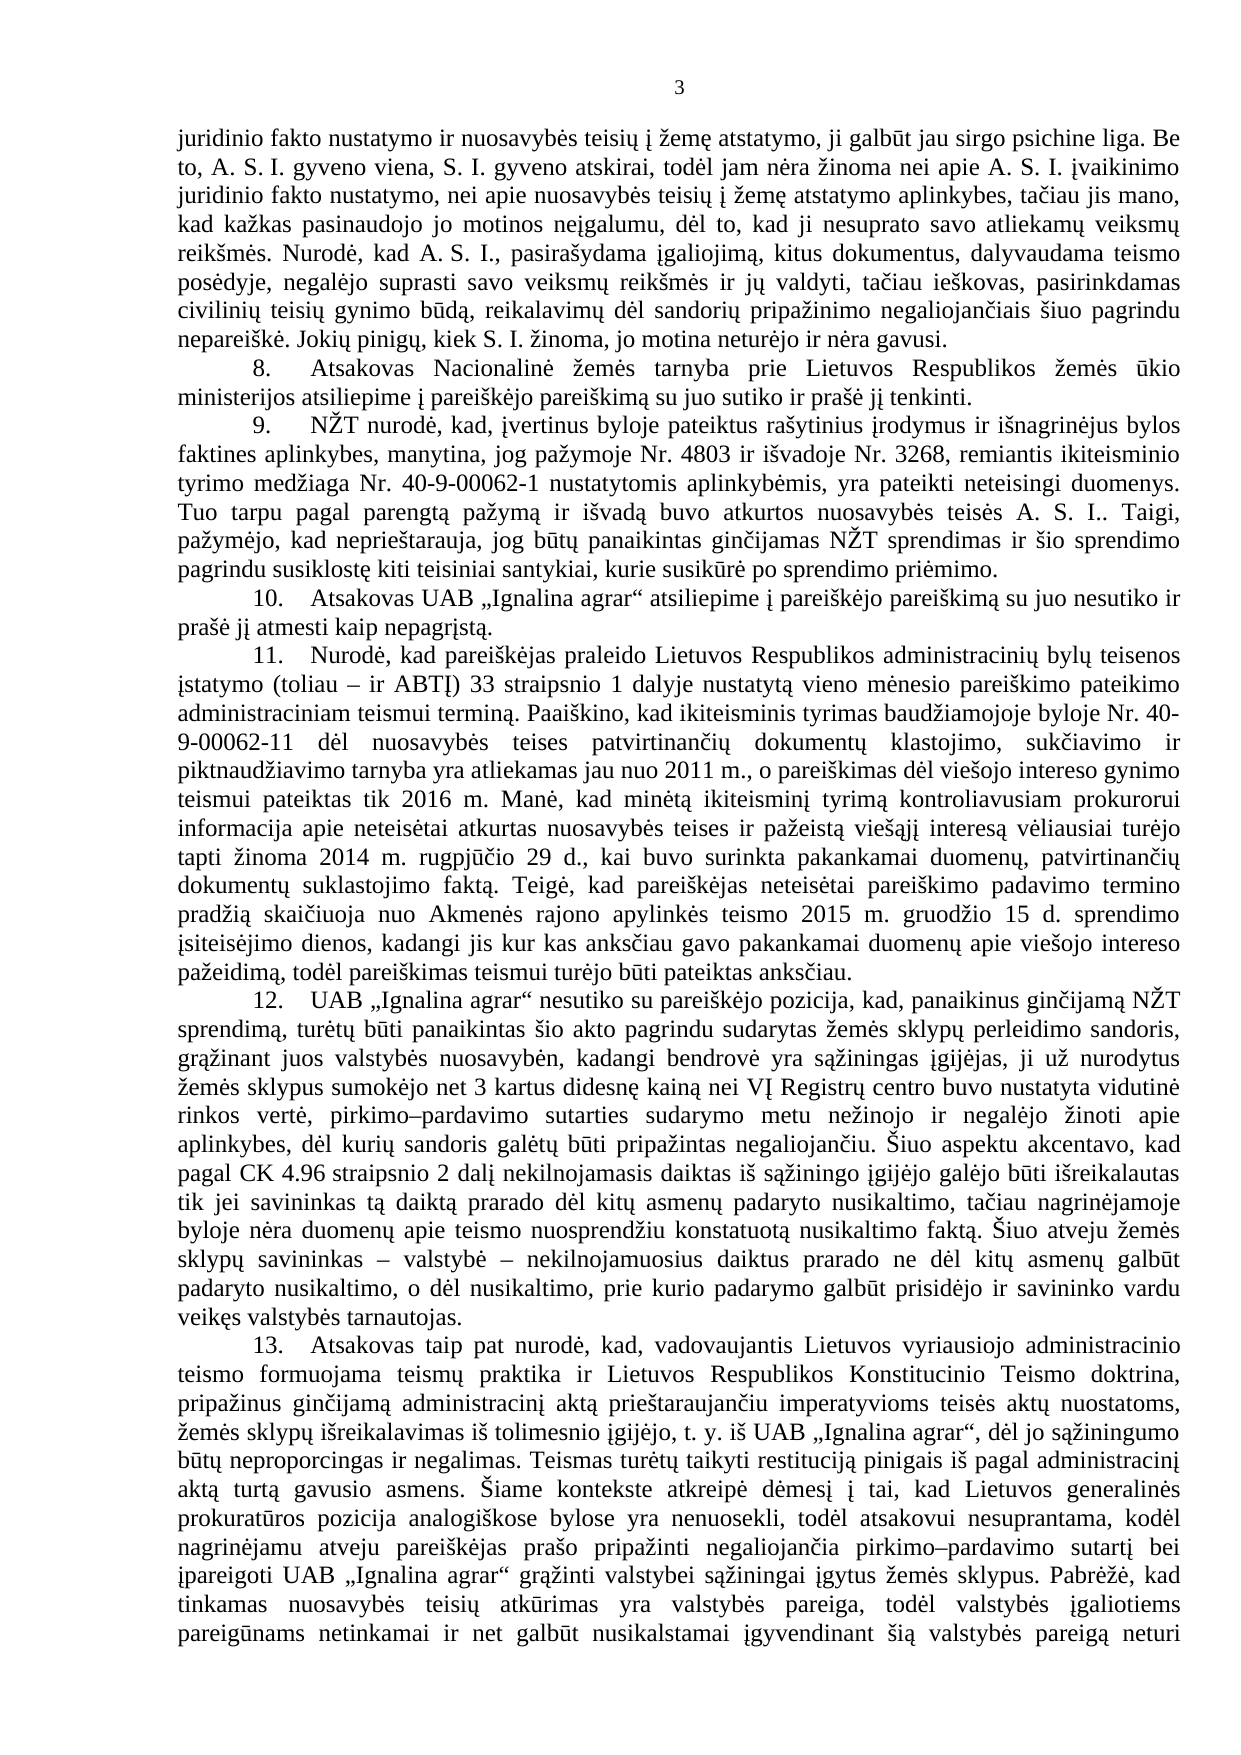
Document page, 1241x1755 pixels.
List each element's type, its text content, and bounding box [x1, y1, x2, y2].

text 10. Atsakovas UAB „Ignalina agrar“ atsiliepime į pareiškėjo pareiškimą su juo nesutiko ir prašė jį atmesti kaip nepagrįstą. [177, 583, 1181, 641]
text 12. UAB „Ignalina agrar“ nesutiko su pareiškėjo pozicija, kad, panaikinus ginčijamą NŽT sprendimą, turėtų būti panaikintas šio akto pagrindu sudarytas žemės sklypų perleidimo sandoris, grąžinant juos valstybės nuosavybėn, kadangi bendrovė yra sąžiningas įgijėjas, ji už nurodytus žemės sklypus sumokėjo net 3 kartus didesnę kainą nei VĮ Registrų centro buvo nustatyta vidutinė rinkos vertė, pirkimo–pardavimo sutarties sudarymo metu nežinojo ir negalėjo žinoti apie aplinkybes, dėl kurių sandoris galėtų būti pripažintas negaliojančiu. Šiuo aspektu akcentavo, kad pagal CK 4.96 straipsnio 2 dalį nekilnojamasis daiktas iš sąžiningo įgijėjo galėjo būti išreikalautas tik jei savininkas tą daiktą prarado dėl kitų asmenų padaryto nusikaltimo, tačiau nagrinėjamoje byloje nėra duomenų apie teismo nuosprendžiu konstatuotą nusikaltimo faktą. Šiuo atveju žemės sklypų savininkas – valstybė – nekilnojamuosius daiktus prarado ne dėl kitų asmenų galbūt padaryto nusikaltimo, o dėl nusikaltimo, prie kurio padarymo galbūt prisidėjo ir savininko vardu veikęs valstybės tarnautojas. [177, 986, 1181, 1331]
text juridinio fakto nustatymo ir nuosavybės teisių į žemę atstatymo, ji galbūt jau sirgo psichine liga. Be to, A. S. I. gyveno viena, S. I. gyveno atskirai, todėl jam nėra žinoma nei apie A. S. I. įvaikinimo juridinio fakto nustatymo, nei apie nuosavybės teisių į žemę atstatymo aplinkybes, tačiau jis mano, kad kažkas pasinaudojo jo motinos neįgalumu, dėl to, kad ji nesuprato savo atliekamų veiksmų reikšmės. Nurodė, kad A. S. I., pasirašydama įgaliojimą, kitus dokumentus, dalyvaudama teismo posėdyje, negalėjo suprasti savo veiksmų reikšmės ir jų valdyti, tačiau ieškovas, pasirinkdamas civilinių teisių gynimo būdą, reikalavimų dėl sandorių pripažinimo negaliojančiais šiuo pagrindu nepareiškė. Jokių pinigų, kiek S. I. žinoma, jo motina neturėjo ir nėra gavusi. [177, 123, 1181, 353]
text 13. Atsakovas taip pat nurodė, kad, vadovaujantis Lietuvos vyriausiojo administracinio teismo formuojama teismų praktika ir Lietuvos Respublikos Konstitucinio Teismo doktrina, pripažinus ginčijamą administracinį aktą prieštaraujančiu imperatyvioms teisės aktų nuostatoms, žemės sklypų išreikalavimas iš tolimesnio įgijėjo, t. y. iš UAB „Ignalina agrar“, dėl jo sąžiningumo būtų neproporcingas ir negalimas. Teismas turėtų taikyti restituciją pinigais iš pagal administracinį aktą turtą gavusio asmens. Šiame kontekste atkreipė dėmesį į tai, kad Lietuvos generalinės prokuratūros pozicija analogiškose bylose yra nenuosekli, todėl atsakovui nesuprantama, kodėl nagrinėjamu atveju pareiškėjas prašo pripažinti negaliojančia pirkimo–pardavimo sutartį bei įpareigoti UAB „Ignalina agrar“ grąžinti valstybei sąžiningai įgytus žemės sklypus. Pabrėžė, kad tinkamas nuosavybės teisių atkūrimas yra valstybės pareiga, todėl valstybės įgaliotiems pareigūnams netinkamai ir net galbūt nusikalstamai įgyvendinant šią valstybės pareigą neturi [177, 1331, 1181, 1647]
text 11. Nurodė, kad pareiškėjas praleido Lietuvos Respublikos administracinių bylų teisenos įstatymo (toliau – ir ABTĮ) 33 straipsnio 1 dalyje nustatytą vieno mėnesio pareiškimo pateikimo administraciniam teismui terminą. Paaiškino, kad ikiteisminis tyrimas baudžiamojoje byloje Nr. 40-9-00062-11 dėl nuosavybės teises patvirtinančių dokumentų klastojimo, sukčiavimo ir piktnaudžiavimo tarnyba yra atliekamas jau nuo 2011 m., o pareiškimas dėl viešojo intereso gynimo teismui pateiktas tik 2016 m. Manė, kad minėtą ikiteisminį tyrimą kontroliavusiam prokurorui informacija apie neteisėtai atkurtas nuosavybės teises ir pažeistą viešąjį interesą vėliausiai turėjo tapti žinoma 2014 m. rugpjūčio 29 d., kai buvo surinkta pakankamai duomenų, patvirtinančių dokumentų suklastojimo faktą. Teigė, kad pareiškėjas neteisėtai pareiškimo padavimo termino pradžią skaičiuoja nuo Akmenės rajono apylinkės teismo 2015 m. gruodžio 15 d. sprendimo įsiteisėjimo dienos, kadangi jis kur kas anksčiau gavo pakankamai duomenų apie viešojo intereso pažeidimą, todėl pareiškimas teismui turėjo būti pateiktas anksčiau. [177, 641, 1181, 986]
text 8. Atsakovas Nacionalinė žemės tarnyba prie Lietuvos Respublikos žemės ūkio ministerijos atsiliepime į pareiškėjo pareiškimą su juo sutiko ir prašė jį tenkinti. [177, 353, 1181, 411]
text 9. NŽT nurodė, kad, įvertinus byloje pateiktus rašytinius įrodymus ir išnagrinėjus bylos faktines aplinkybes, manytina, jog pažymoje Nr. 4803 ir išvadoje Nr. 3268, remiantis ikiteisminio tyrimo medžiaga Nr. 40-9-00062-1 nustatytomis aplinkybėmis, yra pateikti neteisingi duomenys. Tuo tarpu pagal parengtą pažymą ir išvadą buvo atkurtos nuosavybės teisės A. S. I.. Taigi, pažymėjo, kad neprieštarauja, jog būtų panaikintas ginčijamas NŽT sprendimas ir šio sprendimo pagrindu susiklostę kiti teisiniai santykiai, kurie susikūrė po sprendimo priėmimo. [177, 411, 1181, 583]
